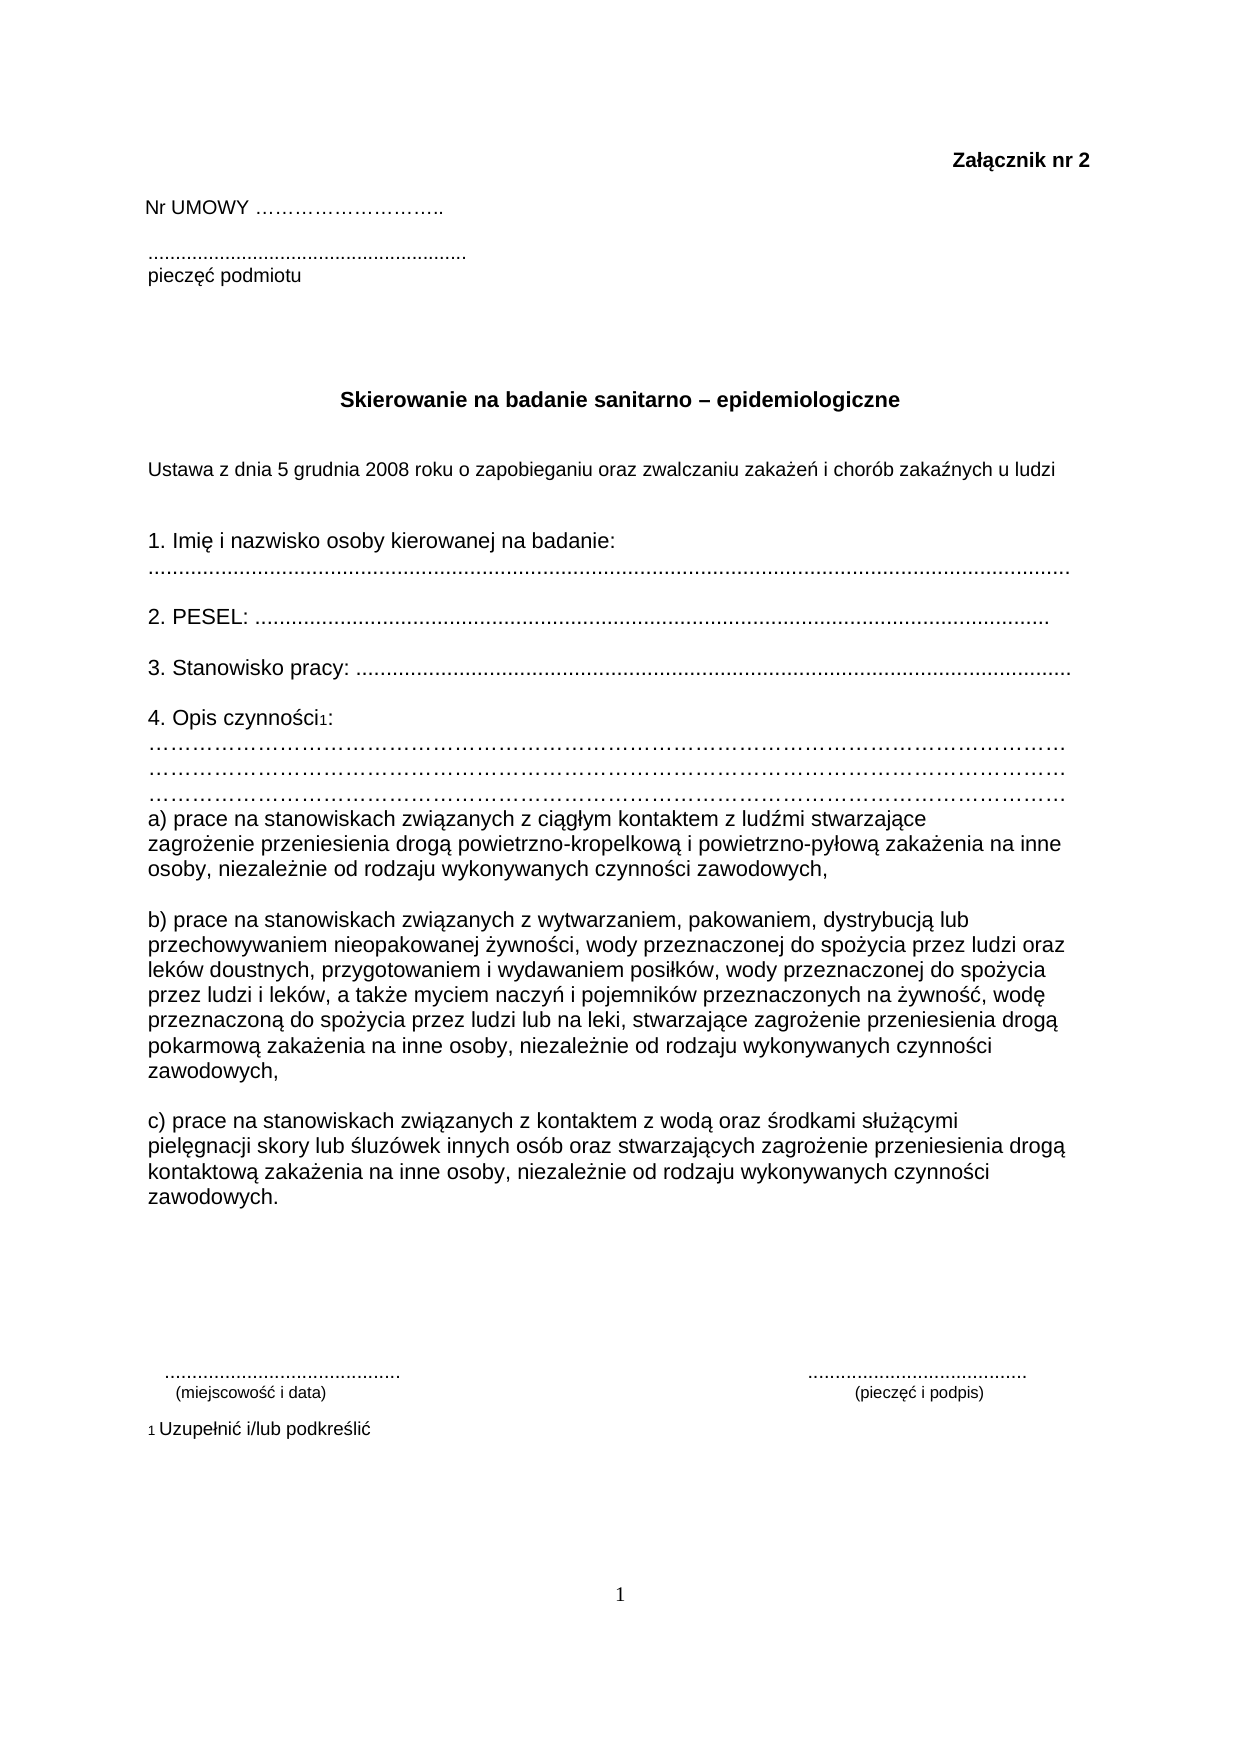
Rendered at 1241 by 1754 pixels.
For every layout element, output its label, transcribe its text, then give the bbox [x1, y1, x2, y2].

text przechowywaniem nieopakowanej żywności, wody przeznaczonej do spożycia przez ludzi oraz [148, 932, 1092, 957]
text c) prace na stanowiskach związanych z kontaktem z wodą oraz środkami służącymi [148, 1108, 1092, 1133]
text 4. Opis czynności1: [148, 705, 1092, 730]
text Ustawa z dnia 5 grudnia 2008 roku o zapobieganiu oraz zwalczaniu zakażeń i chorób zakaźnych u ludzi [148, 458, 1092, 481]
text (miejscowość i data) (pieczęć i podpis) [148, 1383, 1092, 1402]
text przeznaczoną do spożycia przez ludzi lub na leki, stwarzające zagrożenie przeniesienia drogą [148, 1007, 1092, 1033]
text 3. Stanowisko pracy: ...................................................................................................................... [148, 654, 1092, 680]
text pokarmową zakażenia na inne osoby, niezależnie od rodzaju wykonywanych czynności [148, 1033, 1092, 1058]
text ……………………………………………………………………………………………………………… [148, 730, 1092, 755]
text ........................................................................................................................................................ [148, 554, 1092, 579]
text osoby, niezależnie od rodzaju wykonywanych czynności zawodowych, [148, 856, 1092, 881]
text ........................................... ........................................ [148, 1360, 1092, 1383]
text 1. Imię i nazwisko osoby kierowanej na badanie: [148, 528, 1092, 554]
text leków doustnych, przygotowaniem i wydawaniem posiłków, wody przeznaczonej do spożycia [148, 957, 1092, 982]
text przez ludzi i leków, a także myciem naczyń i pojemników przeznaczonych na żywność, wodę [148, 982, 1092, 1007]
text a) prace na stanowiskach związanych z ciągłym kontaktem z ludźmi stwarzające [148, 806, 1092, 831]
text Nr UMOWY ……………………….. [0, 196, 1092, 218]
text pieczęć podmiotu [148, 264, 1092, 286]
text pielęgnacji skory lub śluzówek innych osób oraz stwarzających zagrożenie przeniesienia drogą [148, 1133, 1092, 1159]
text Załącznik nr 2 [0, 148, 1092, 172]
text 1 Uzupełnić i/lub podkreślić [148, 1418, 1092, 1439]
text ……………………………………………………………………………………………………………… [148, 781, 1092, 806]
text b) prace na stanowiskach związanych z wytwarzaniem, pakowaniem, dystrybucją lub [148, 907, 1092, 932]
text zagrożenie przeniesienia drogą powietrzno-kropelkową i powietrzno-pyłową zakażenia na inne [148, 831, 1092, 856]
text zawodowych, [148, 1058, 1092, 1083]
text .......................................................... [148, 241, 1092, 264]
text Skierowanie na badanie sanitarno – epidemiologiczne [148, 387, 1092, 412]
text kontaktową zakażenia na inne osoby, niezależnie od rodzaju wykonywanych czynności [148, 1159, 1092, 1184]
text zawodowych. [148, 1184, 1092, 1209]
text 2. PESEL: ................................................................................................................................... [148, 604, 1092, 629]
text ……………………………………………………………………………………………………………… [148, 755, 1092, 781]
